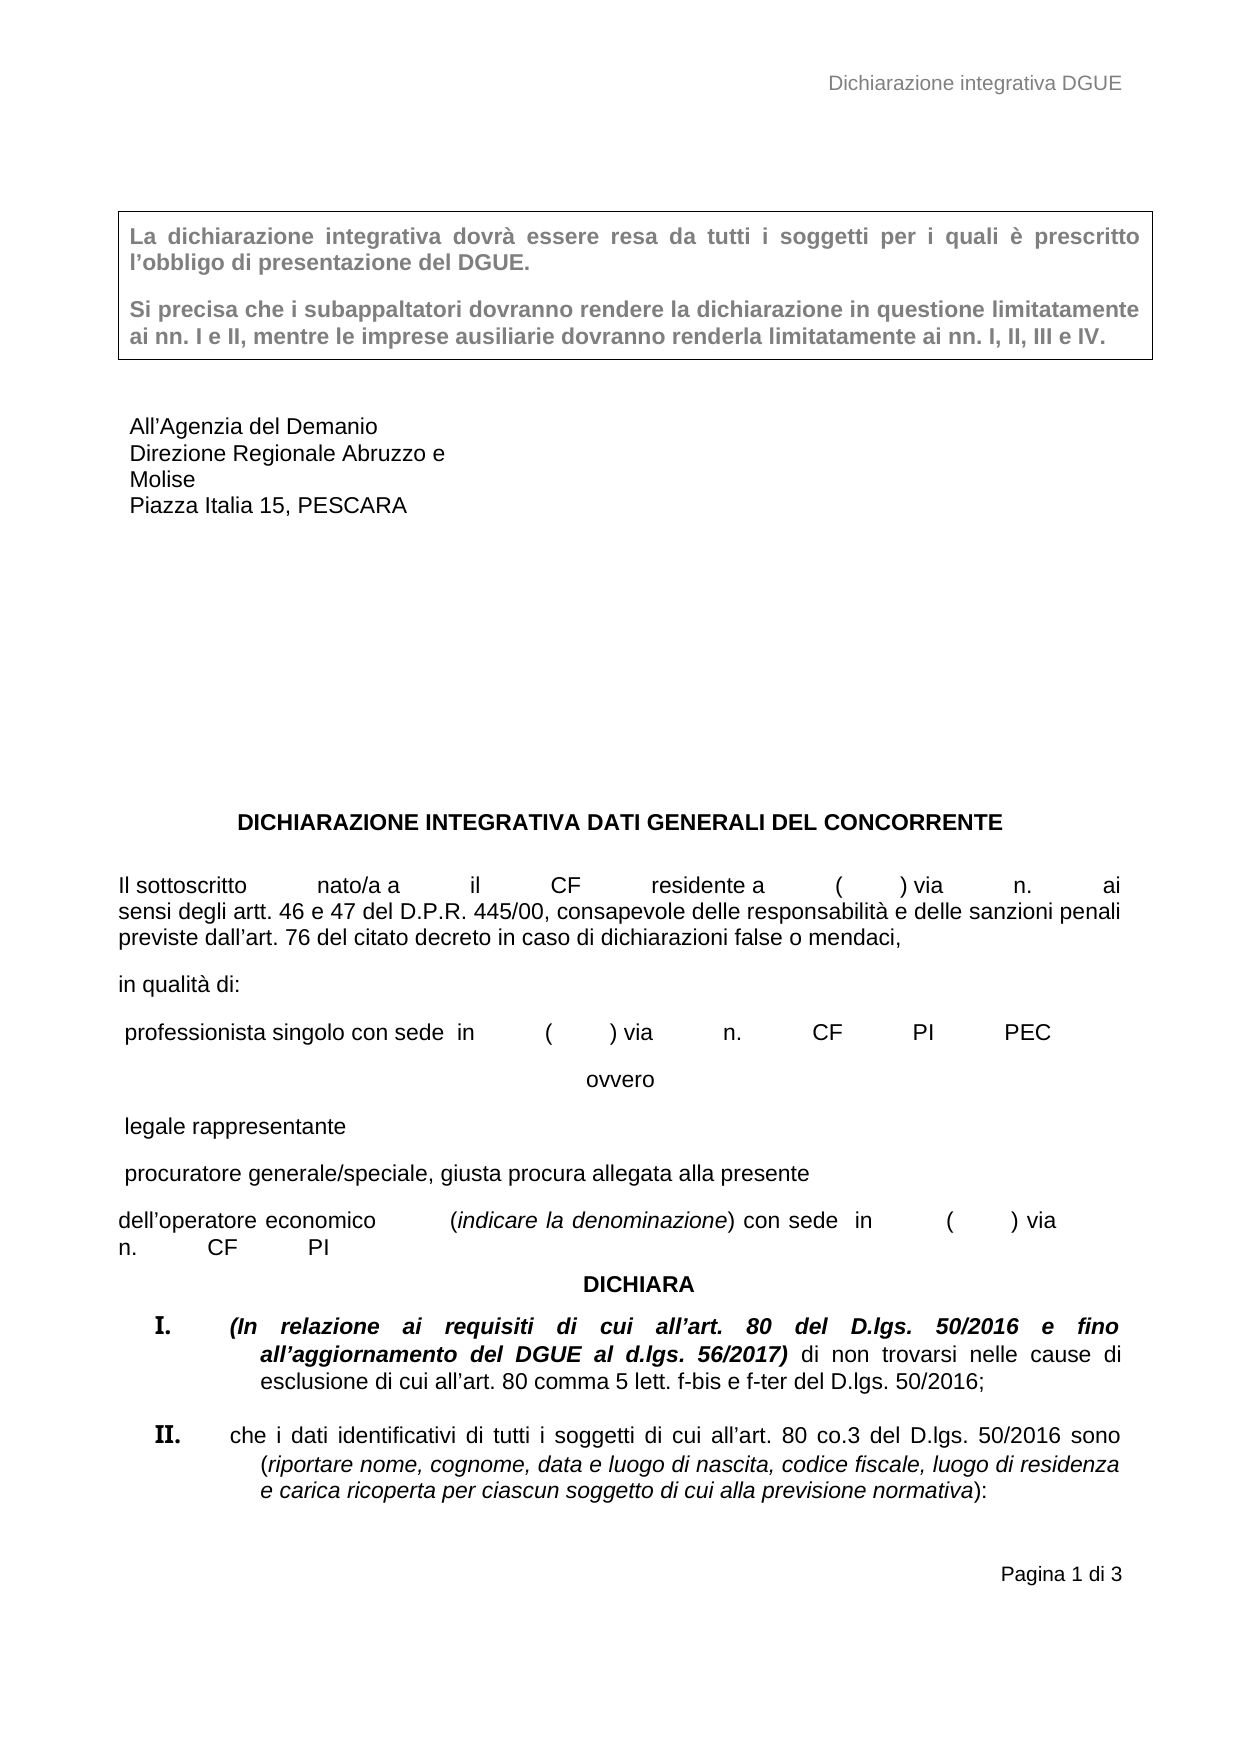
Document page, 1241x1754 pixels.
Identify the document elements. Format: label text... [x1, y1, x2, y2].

text in qualità di: [118, 971, 1122, 998]
text DICHIARAZIONE INTEGRATIVA DATI GENERALI DEL CONCORRENTE [118, 808, 1122, 835]
text procuratore generale/speciale, giusta procura allegata alla presente [118, 1160, 1122, 1187]
text Il sottoscritto nato/a a il CF residente a ( ) via n. ai sensi degli artt. 46 e 47 del D.P.R. 445/00, consapevole delle responsabilità e delle sanzioni penali previste dall’art. 76 del citato decreto in caso di dichiarazioni false o mendaci, [118, 872, 1122, 951]
text ovvero [118, 1066, 1122, 1092]
table_header [140, 360, 482, 387]
list (In relazione ai requisiti di cui all’art. 80 del D.lgs. 50/2016 e fino all’aggiornamento del DGUE al d.lgs. 56/2017) di non trovarsi nelle cause di esclusione di cui all’art. 80 comma 5 lett. f-bis e f-ter del D.lgs. 50/2016; [154, 1307, 1122, 1394]
table_cell [461, 387, 482, 518]
table_cell All’Agenzia del Demanio Direzione Regionale Abruzzo e Molise Piazza Italia 15, PESCARA [118, 387, 461, 518]
list che i dati identificativi di tutti i soggetti di cui all’art. 80 co.3 del D.lgs. 50/2016 sono (riportare nome, cognome, data e luogo di nascita, codice fiscale, luogo di residenza e carica ricoperta per ciascun soggetto di cui alla previsione normativa): [154, 1417, 1122, 1504]
text dell’operatore economico (indicare la denominazione) con sede in ( ) via n. CF PI [118, 1207, 1122, 1260]
text DICHIARA [156, 1271, 1122, 1297]
table_header La dichiarazione integrativa dovrà essere resa da tutti i soggetti per i quali è prescritto l’obbligo di presentazione del DGUE. Si precisa che i subappaltatori dovranno rendere la dichiarazione in questione limitatamente ai nn. I e II, mentre le imprese ausiliarie dovranno renderla limitatamente ai nn. I, II, III e IV. [119, 212, 1152, 359]
text legale rappresentante [118, 1113, 1122, 1139]
table_header [118, 360, 139, 387]
text professionista singolo con sede in ( ) via n. CF PI PEC [118, 1019, 1122, 1045]
